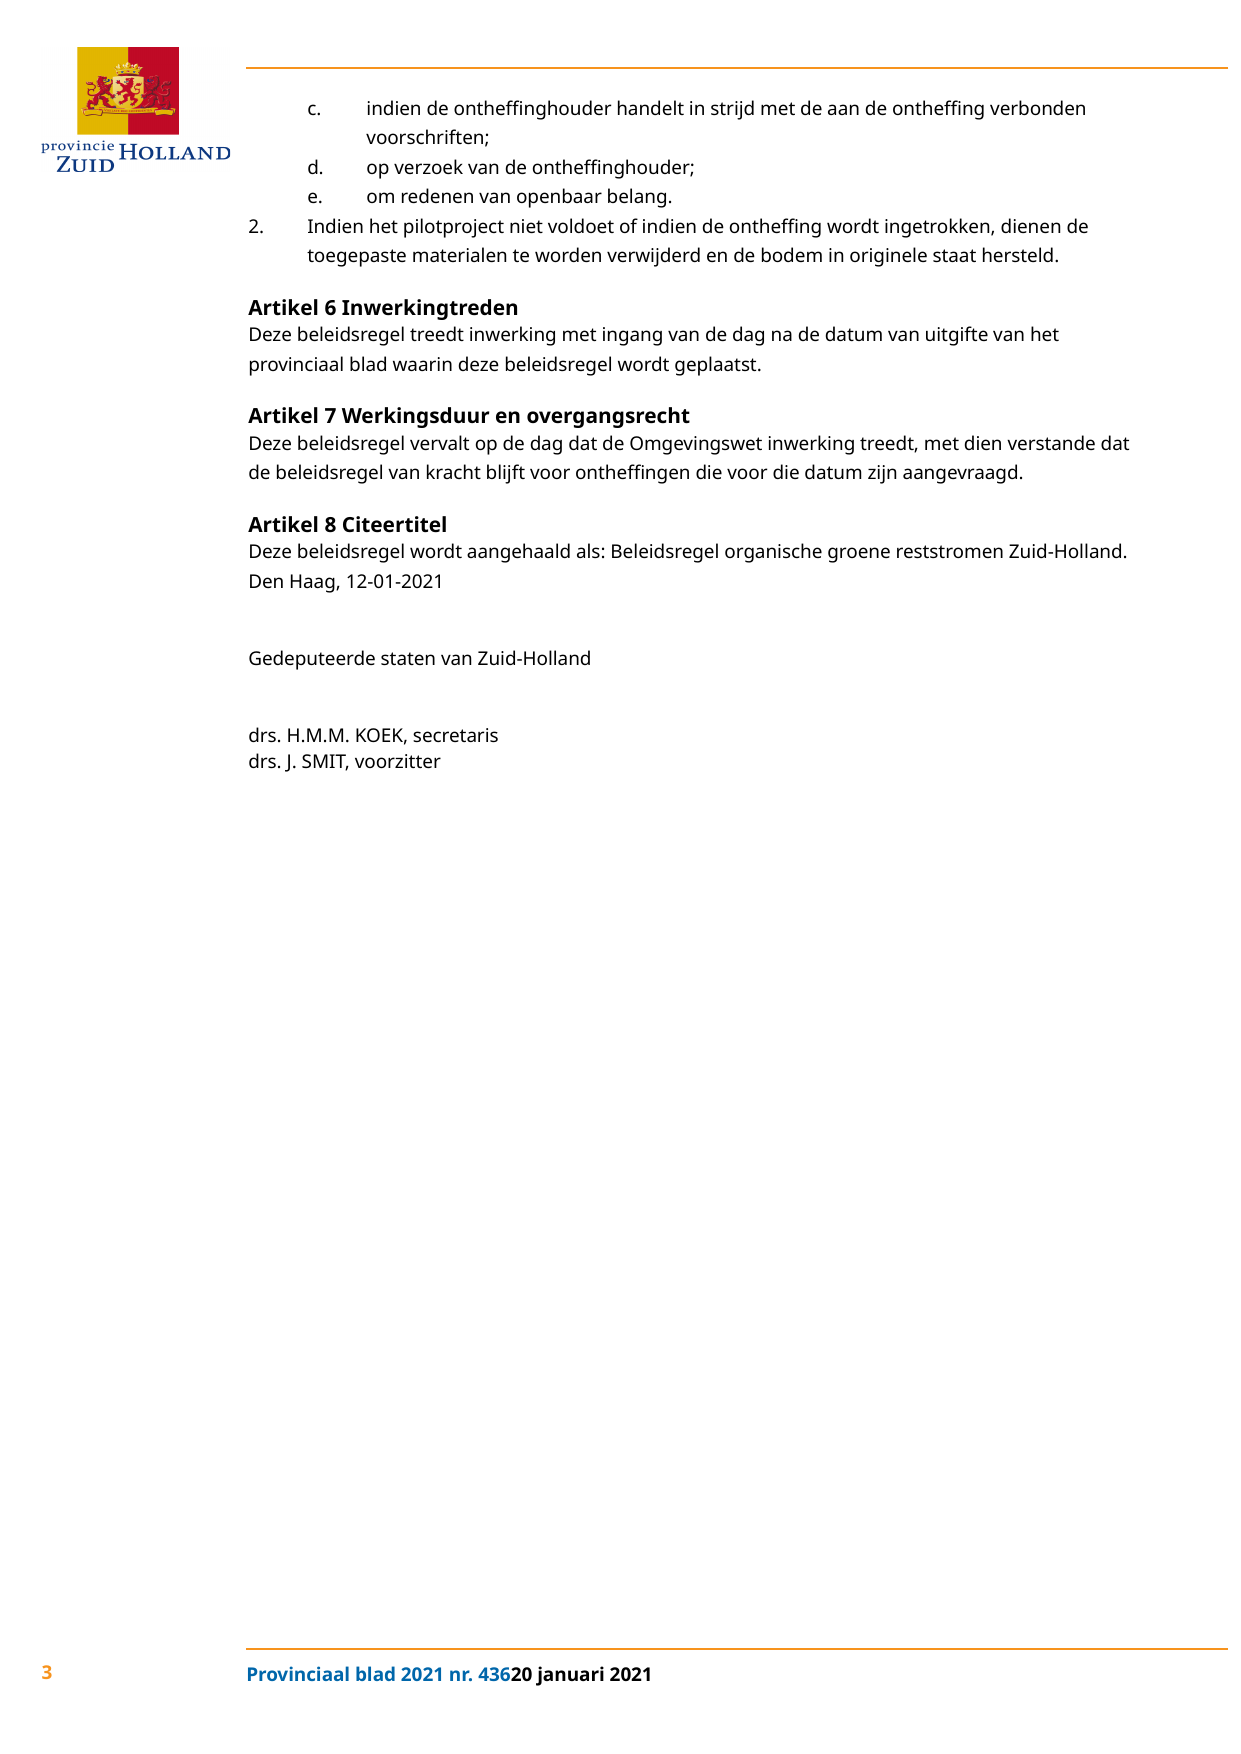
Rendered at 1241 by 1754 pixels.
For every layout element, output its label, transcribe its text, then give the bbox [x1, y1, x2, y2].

text Deze beleidsregel wordt aangehaald als: Beleidsregel organische groene reststromen Zuid-Holland. [248, 538, 1152, 564]
text Artikel 7 Werkingsduur en overgangsrecht [248, 402, 1152, 430]
text Gedeputeerde staten van Zuid-Holland [248, 645, 1152, 671]
list Indien het pilotproject niet voldoet of indien de ontheffing wordt ingetrokken, dienen de toegepaste materialen te worden verwijderd en de bodem in originele staat hersteld. [248, 213, 1152, 268]
text Deze beleidsregel vervalt op de dag dat de Omgevingswet inwerking treedt, met dien verstande dat de beleidsregel van kracht blijft voor ontheffingen die voor die datum zijn aangevraagd. [248, 430, 1152, 485]
picture [41, 47, 231, 172]
list op verzoek van de ontheffinghouder; [307, 154, 1152, 180]
text Deze beleidsregel treedt inwerking met ingang van de dag na de datum van uitgifte van het provinciaal blad waarin deze beleidsregel wordt geplaatst. [248, 322, 1152, 377]
text drs. H.M.M. KOEK, secretaris [248, 722, 1152, 748]
text drs. J. SMIT, voorzitter [248, 748, 1152, 774]
text Artikel 6 Inwerkingtreden [248, 293, 1152, 322]
text Den Haag, 12-01-2021 [248, 568, 1152, 594]
list om redenen van openbaar belang. [307, 183, 1152, 209]
list indien de ontheffinghouder handelt in strijd met de aan de ontheffing verbonden voorschriften; [307, 95, 1152, 150]
text Artikel 8 Citeertitel [248, 510, 1152, 538]
